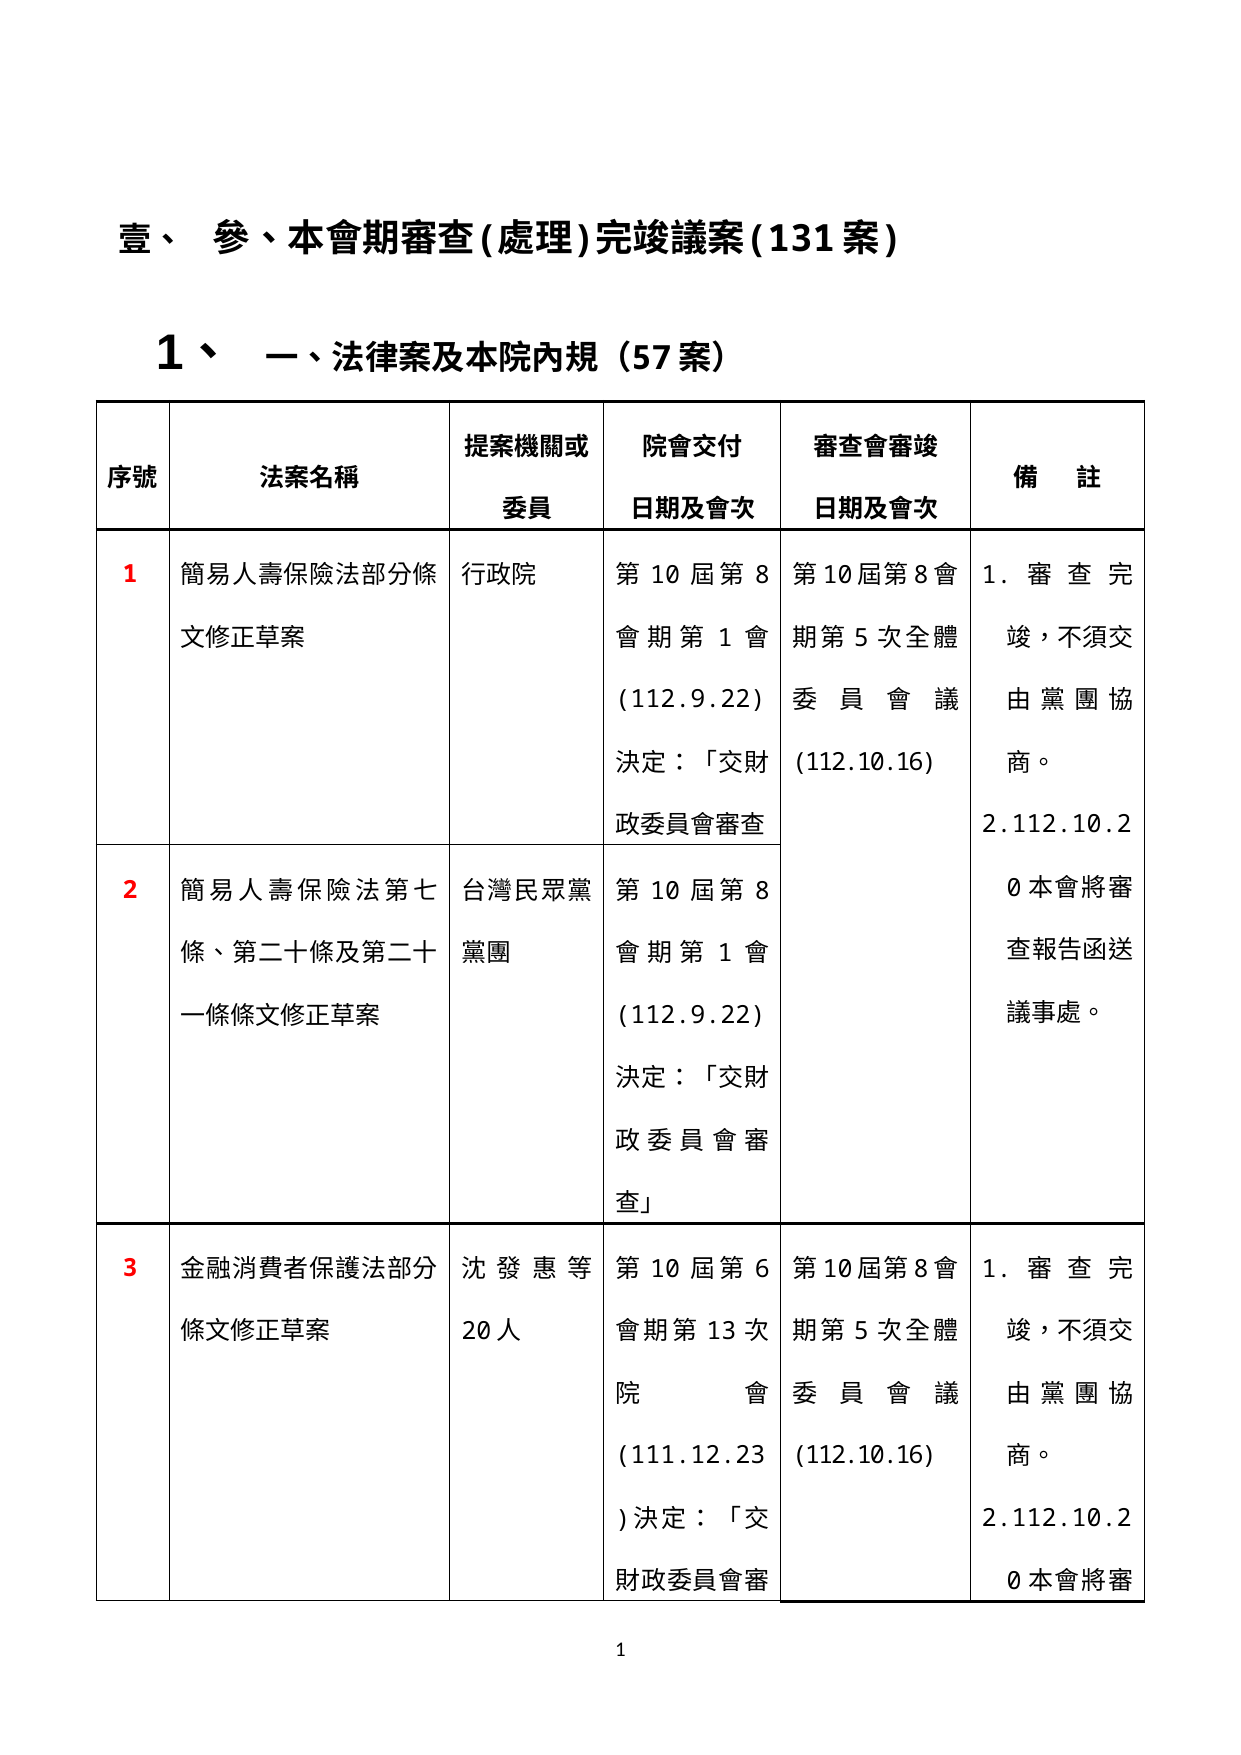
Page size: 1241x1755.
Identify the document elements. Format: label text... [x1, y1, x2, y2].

table_cell 1.審查完竣，不須交由黨團協商。 2.112.10.20本會將審查報告函送議事處。 [971, 531, 1144, 1222]
table_header 院會交付 日期及會次 [604, 403, 780, 528]
subtitle 參、本會期審查(處理)完竣議案(131案) [118, 193, 1122, 256]
table_cell 簡易人壽保險法部分條文修正草案 [170, 531, 449, 843]
table_cell [97, 1225, 169, 1600]
table_header 序號 [97, 403, 169, 528]
table_cell 簡易人壽保險法第七條、第二十條及第二十一條條文修正草案 [170, 845, 449, 1222]
table_cell 第10屆第8會期第5次全體委員會議(112.10.16) [781, 531, 970, 1222]
table_cell 第10屆第8會期第1會(112.9.22)決定：「交財政委員會審查 [604, 531, 780, 843]
table_cell 沈發惠等20人 [450, 1225, 603, 1600]
table_cell 金融消費者保護法部分條文修正草案 [170, 1225, 449, 1600]
table_cell [97, 531, 169, 843]
table_cell [97, 845, 169, 1222]
table_cell 1.審查完竣，不須交由黨團協商。 2.112.10.20本會將審 [971, 1225, 1144, 1600]
table_header 提案機關或 委員 [450, 403, 603, 528]
table_cell 第10屆第6會期第13次院會(111.12.23)決定：「交財政委員會審 [604, 1225, 780, 1600]
table_header 法案名稱 [170, 403, 449, 528]
table_cell 行政院 [450, 531, 603, 843]
subtitle 一、法律案及本院內規（57案） [156, 275, 1122, 400]
table_cell 台灣民眾黨黨團 [450, 845, 603, 1222]
table_cell 第10屆第8會期第1會(112.9.22)決定：「交財政委員會審查」 [604, 845, 780, 1222]
table_header 備 註 [971, 403, 1144, 528]
table_header 審查會審竣 日期及會次 [781, 403, 970, 528]
table_cell 第10屆第8會期第5次全體委員會議(112.10.16) [781, 1225, 970, 1600]
